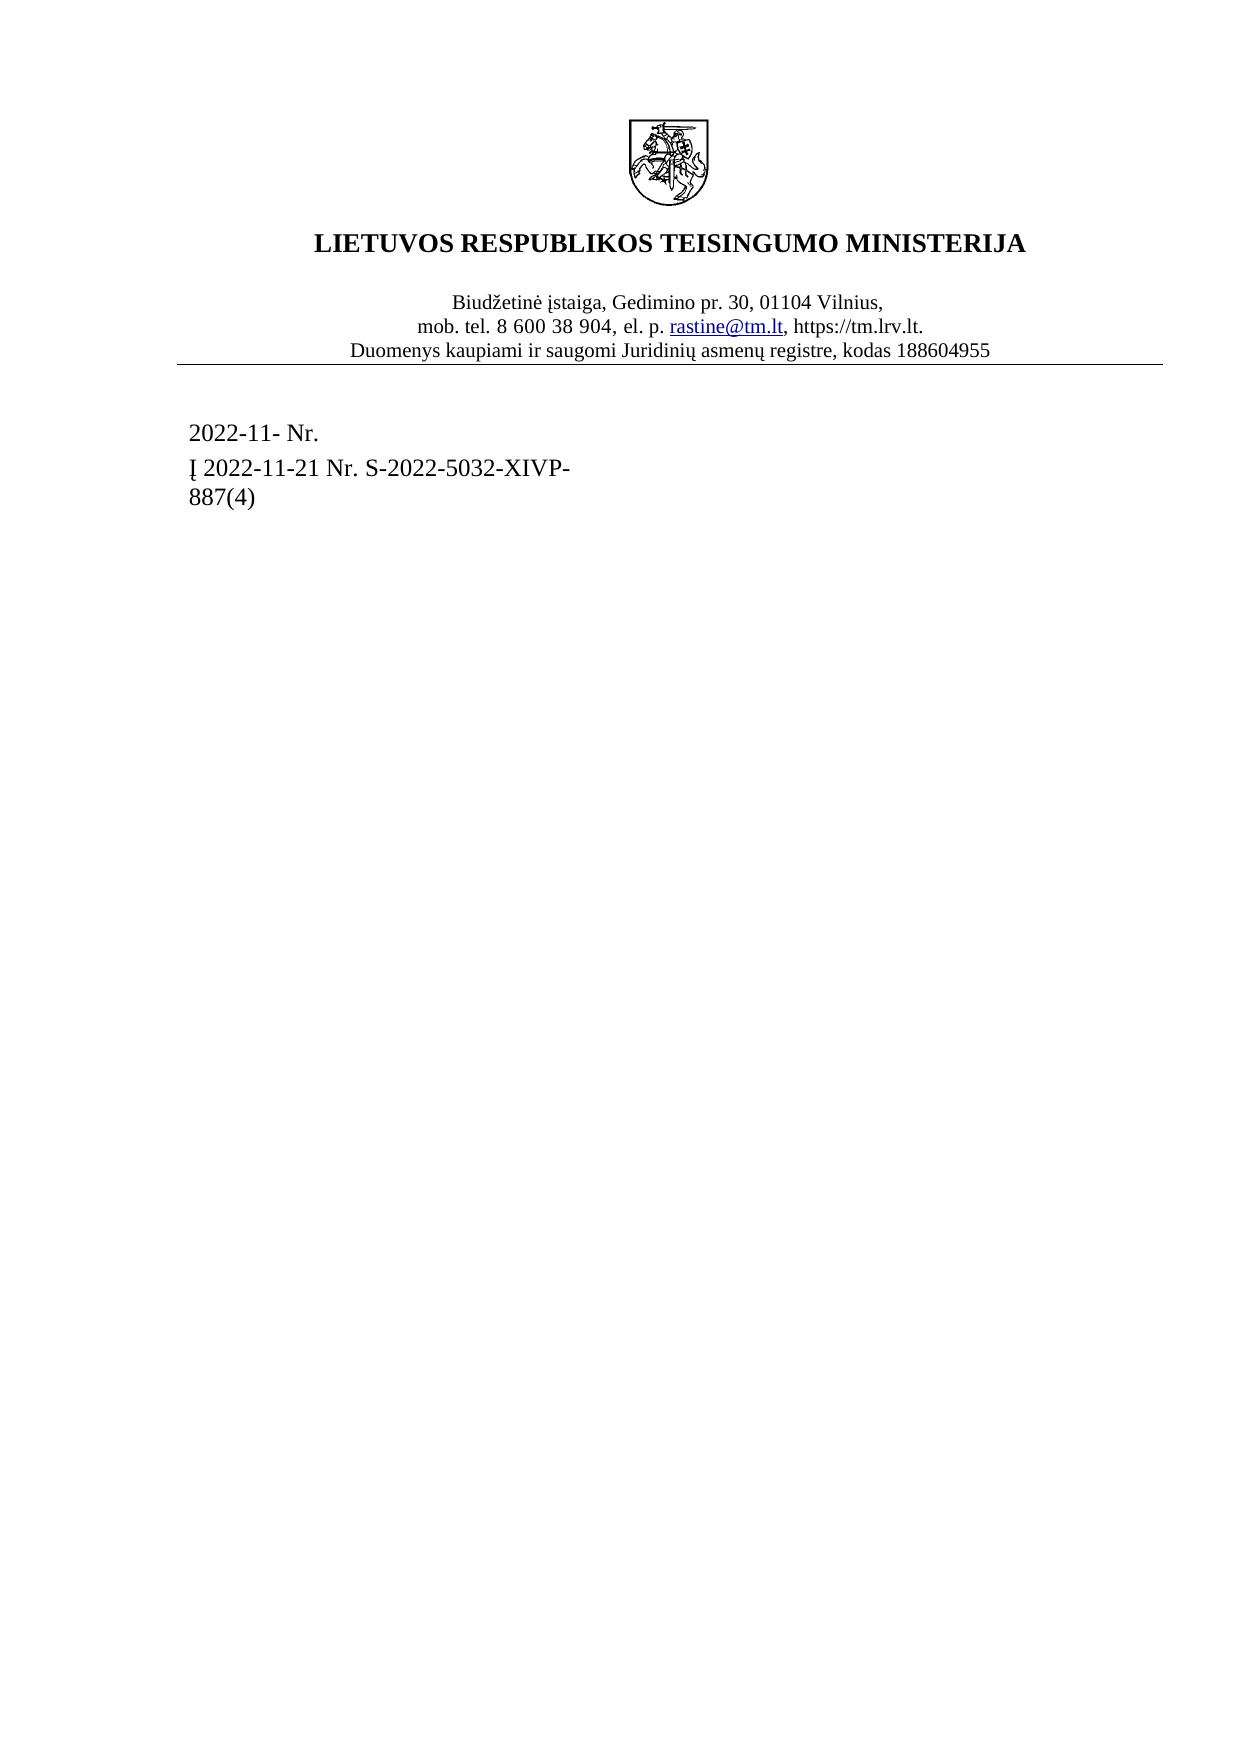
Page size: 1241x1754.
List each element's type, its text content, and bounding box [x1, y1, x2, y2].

table_header 2022-11- Nr. [177, 418, 603, 453]
table_cell Į 2022-11-21 Nr. S-2022-5032-XIVP-887(4) [177, 453, 598, 539]
table_cell [598, 453, 603, 539]
